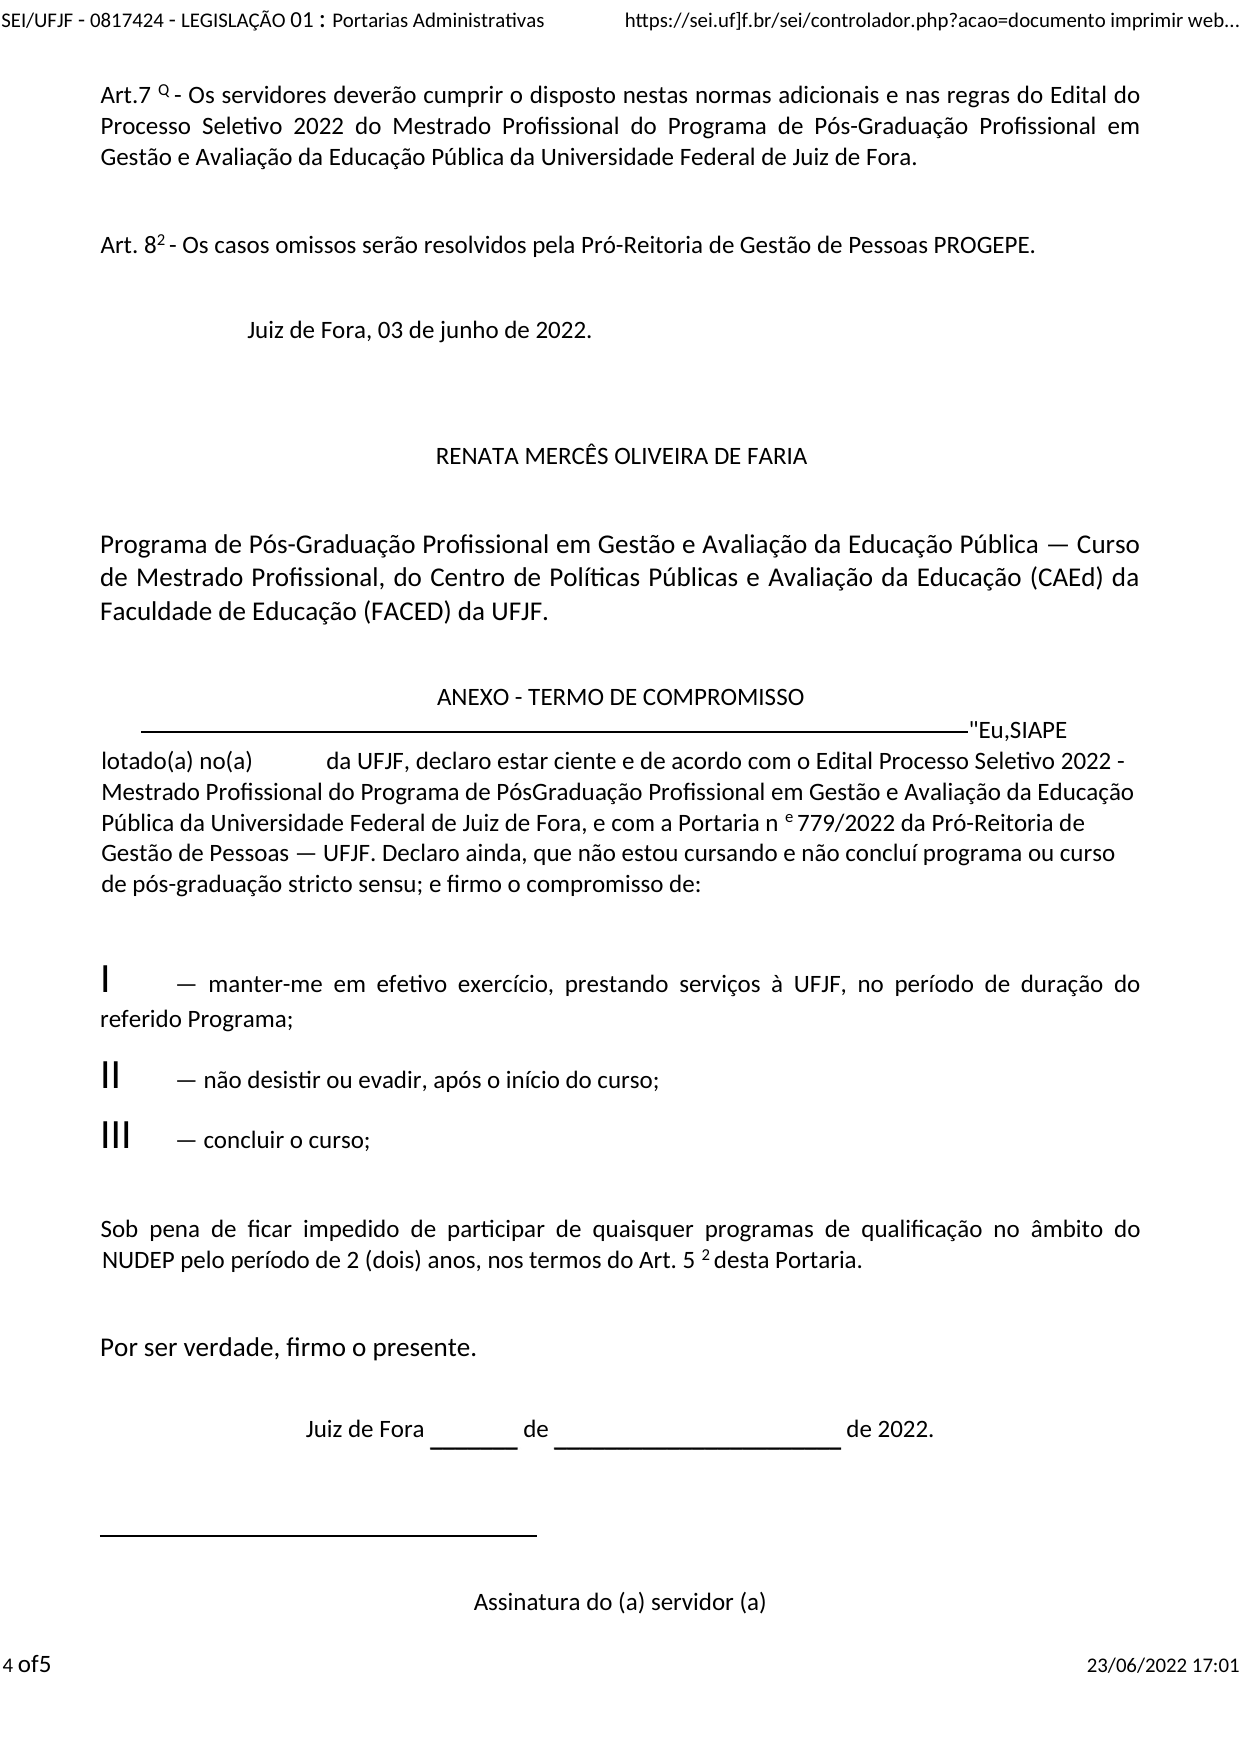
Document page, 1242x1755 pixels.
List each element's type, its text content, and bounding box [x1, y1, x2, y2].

list — manter-me em efetivo exercício, prestando serviços à UFJF, no período de duração do referido Programa; [100, 952, 1142, 1034]
text Juiz de Fora de de 2022. [100, 1414, 1142, 1444]
text "Eu,SIAPE lotado(a) no(a) da UFJF, declaro estar ciente e de acordo com o Edital Processo Seletivo 2022 - Mestrado Profissional do Programa de PósGraduação Profissional em Gestão e Avaliação da Educação Pública da Universidade Federal de Juiz de Fora, e com a Portaria n e 779/2022 da Pró-Reitoria de Gestão de Pessoas — UFJF. Declaro ainda, que não estou cursando e não concluí programa ou curso de pós-graduação stricto sensu; e firmo o compromisso de: [101, 714, 1142, 899]
text Sob pena de ficar impedido de participar de quaisquer programas de qualificação no âmbito do NUDEP pelo período de 2 (dois) anos, nos termos do Art. 5 2 desta Portaria. [100, 1213, 1142, 1275]
list — concluir o curso; [100, 1108, 1142, 1159]
text RENATA MERCÊS OLIVEIRA DE FARIA [101, 440, 1142, 471]
list — não desistir ou evadir, após o início do curso; [100, 1048, 1142, 1098]
text Juiz de Fora, 03 de junho de 2022. [247, 314, 1142, 344]
text Por ser verdade, firmo o presente. [100, 1330, 1142, 1363]
text Art.7 Q - Os servidores deverão cumprir o disposto nestas normas adicionais e nas regras do Edital do Processo Seletivo 2022 do Mestrado Profissional do Programa de Pós-Graduação Profissional em Gestão e Avaliação da Educação Pública da Universidade Federal de Juiz de Fora. [100, 79, 1142, 172]
text ANEXO - TERMO DE COMPROMISSO [101, 681, 1140, 712]
text Programa de Pós-Graduação Profissional em Gestão e Avaliação da Educação Pública — Curso de Mestrado Profissional, do Centro de Políticas Públicas e Avaliação da Educação (CAEd) da Faculdade de Educação (FACED) da UFJF. [100, 528, 1142, 627]
text Assinatura do (a) servidor (a) [101, 1586, 1139, 1617]
text Art. 82 - Os casos omissos serão resolvidos pela Pró-Reitoria de Gestão de Pessoas PROGEPE. [100, 229, 1142, 259]
